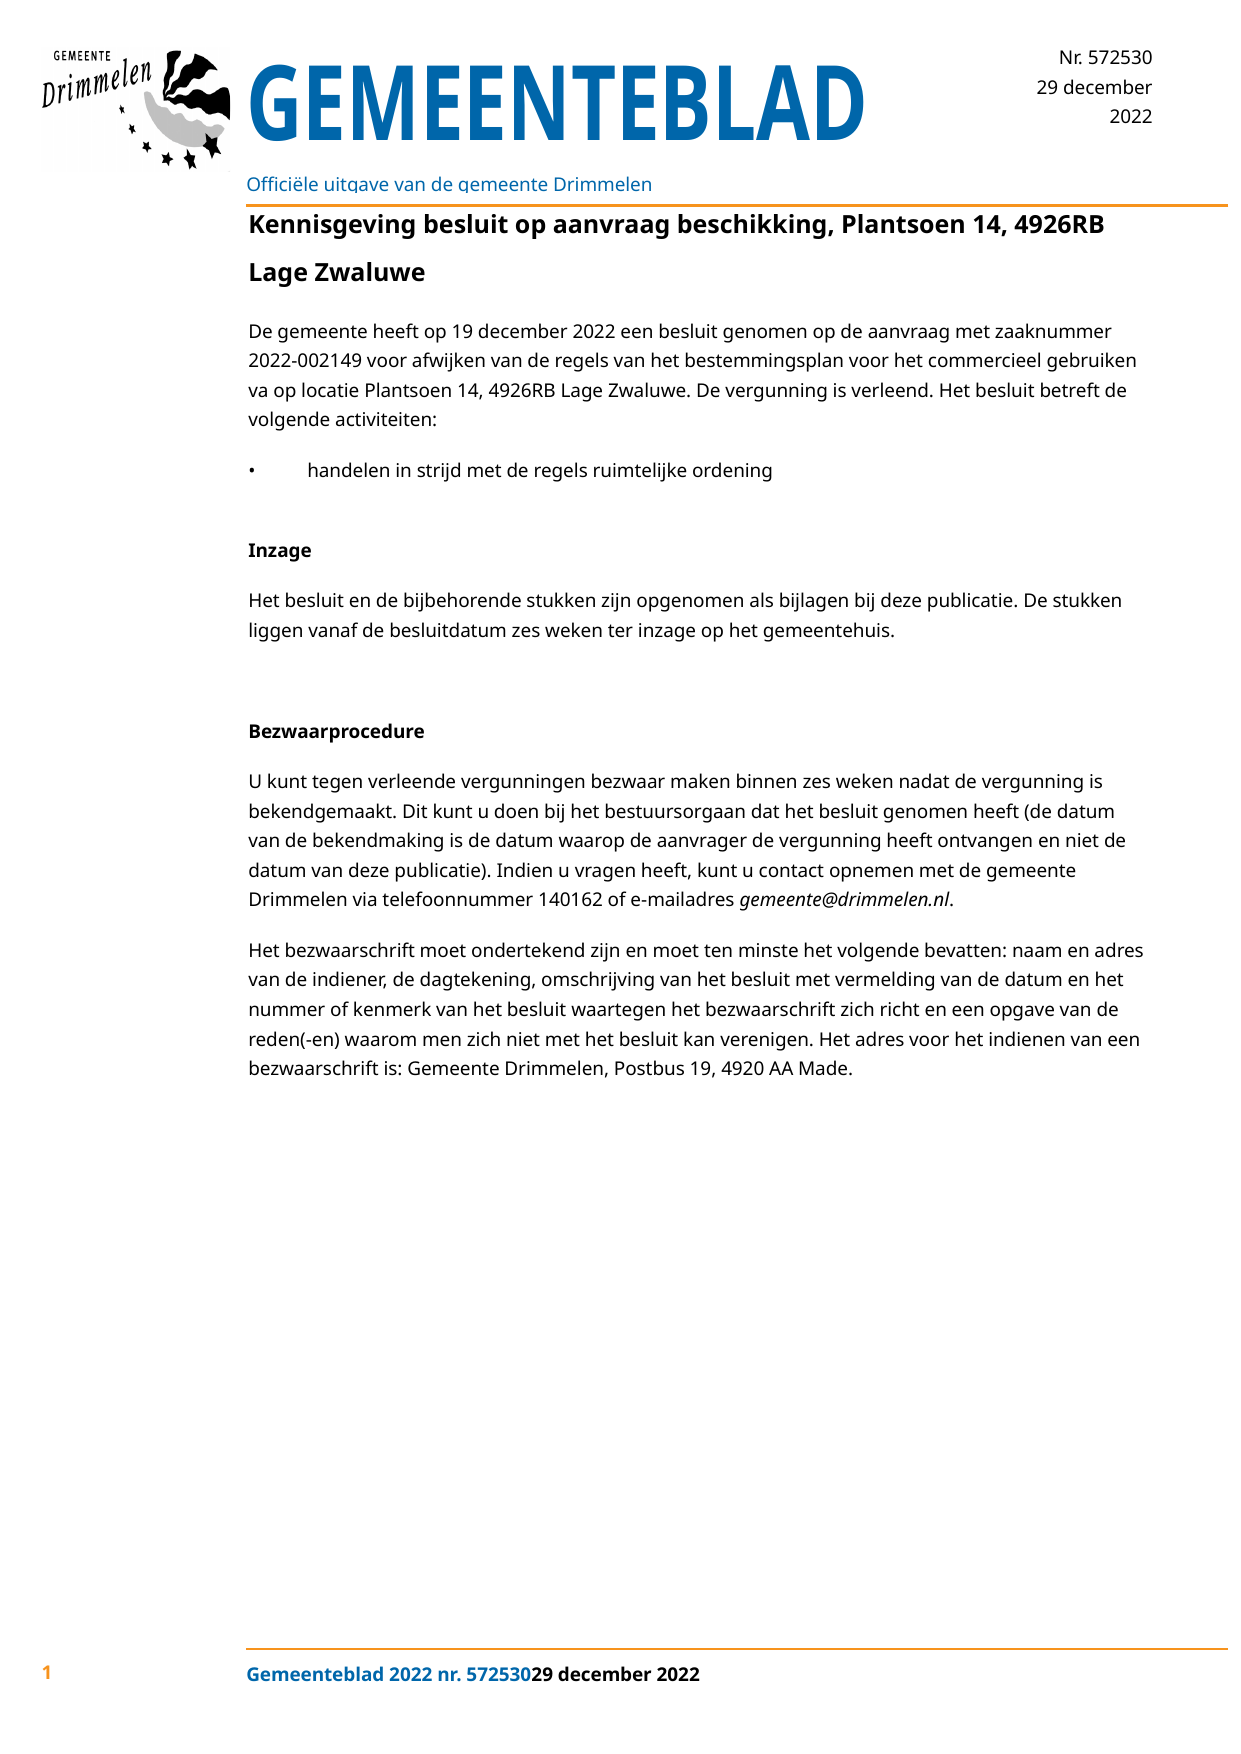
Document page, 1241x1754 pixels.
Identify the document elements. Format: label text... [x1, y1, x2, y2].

text Bezwaarprocedure [248, 718, 1152, 744]
picture [41, 47, 231, 172]
text De gemeente heeft op 19 december 2022 een besluit genomen op de aanvraag met zaaknummer 2022-002149 voor afwijken van de regels van het bestemmingsplan voor het commercieel gebruiken va op locatie Plantsoen 14, 4926RB Lage Zwaluwe. De vergunning is verleend. Het besluit betreft de volgende activiteiten: [248, 318, 1152, 432]
text Het besluit en de bijbehorende stukken zijn opgenomen als bijlagen bij deze publicatie. De stukken liggen vanaf de besluitdatum zes weken ter inzage op het gemeentehuis. [248, 587, 1152, 643]
text Het bezwaarschrift moet ondertekend zijn en moet ten minste het volgende bevatten: naam en adres van de indiener, de dagtekening, omschrijving van het besluit met vermelding van de datum en het nummer of kenmerk van het besluit waartegen het bezwaarschrift zich richt en een opgave van de reden(-en) waarom men zich niet met het besluit kan verenigen. Het adres voor het indienen van een bezwaarschrift is: Gemeente Drimmelen, Postbus 19, 4920 AA Made. [248, 937, 1152, 1081]
text Inzage [248, 537, 1152, 563]
text Kennisgeving besluit op aanvraag beschikking, Plantsoen 14, 4926RB Lage Zwaluwe [248, 207, 1152, 288]
text U kunt tegen verleende vergunningen bezwaar maken binnen zes weken nadat de vergunning is bekendgemaakt. Dit kunt u doen bij het bestuursorgaan dat het besluit genomen heeft (de datum van de bekendmaking is de datum waarop de aanvrager de vergunning heeft ontvangen en niet de datum van deze publicatie). Indien u vragen heeft, kunt u contact opnemen met de gemeente Drimmelen via telefoonnummer 140162 of e-mailadres gemeente@drimmelen.nl. [248, 768, 1152, 912]
list handelen in strijd met de regels ruimtelijke ordening [248, 457, 1152, 483]
